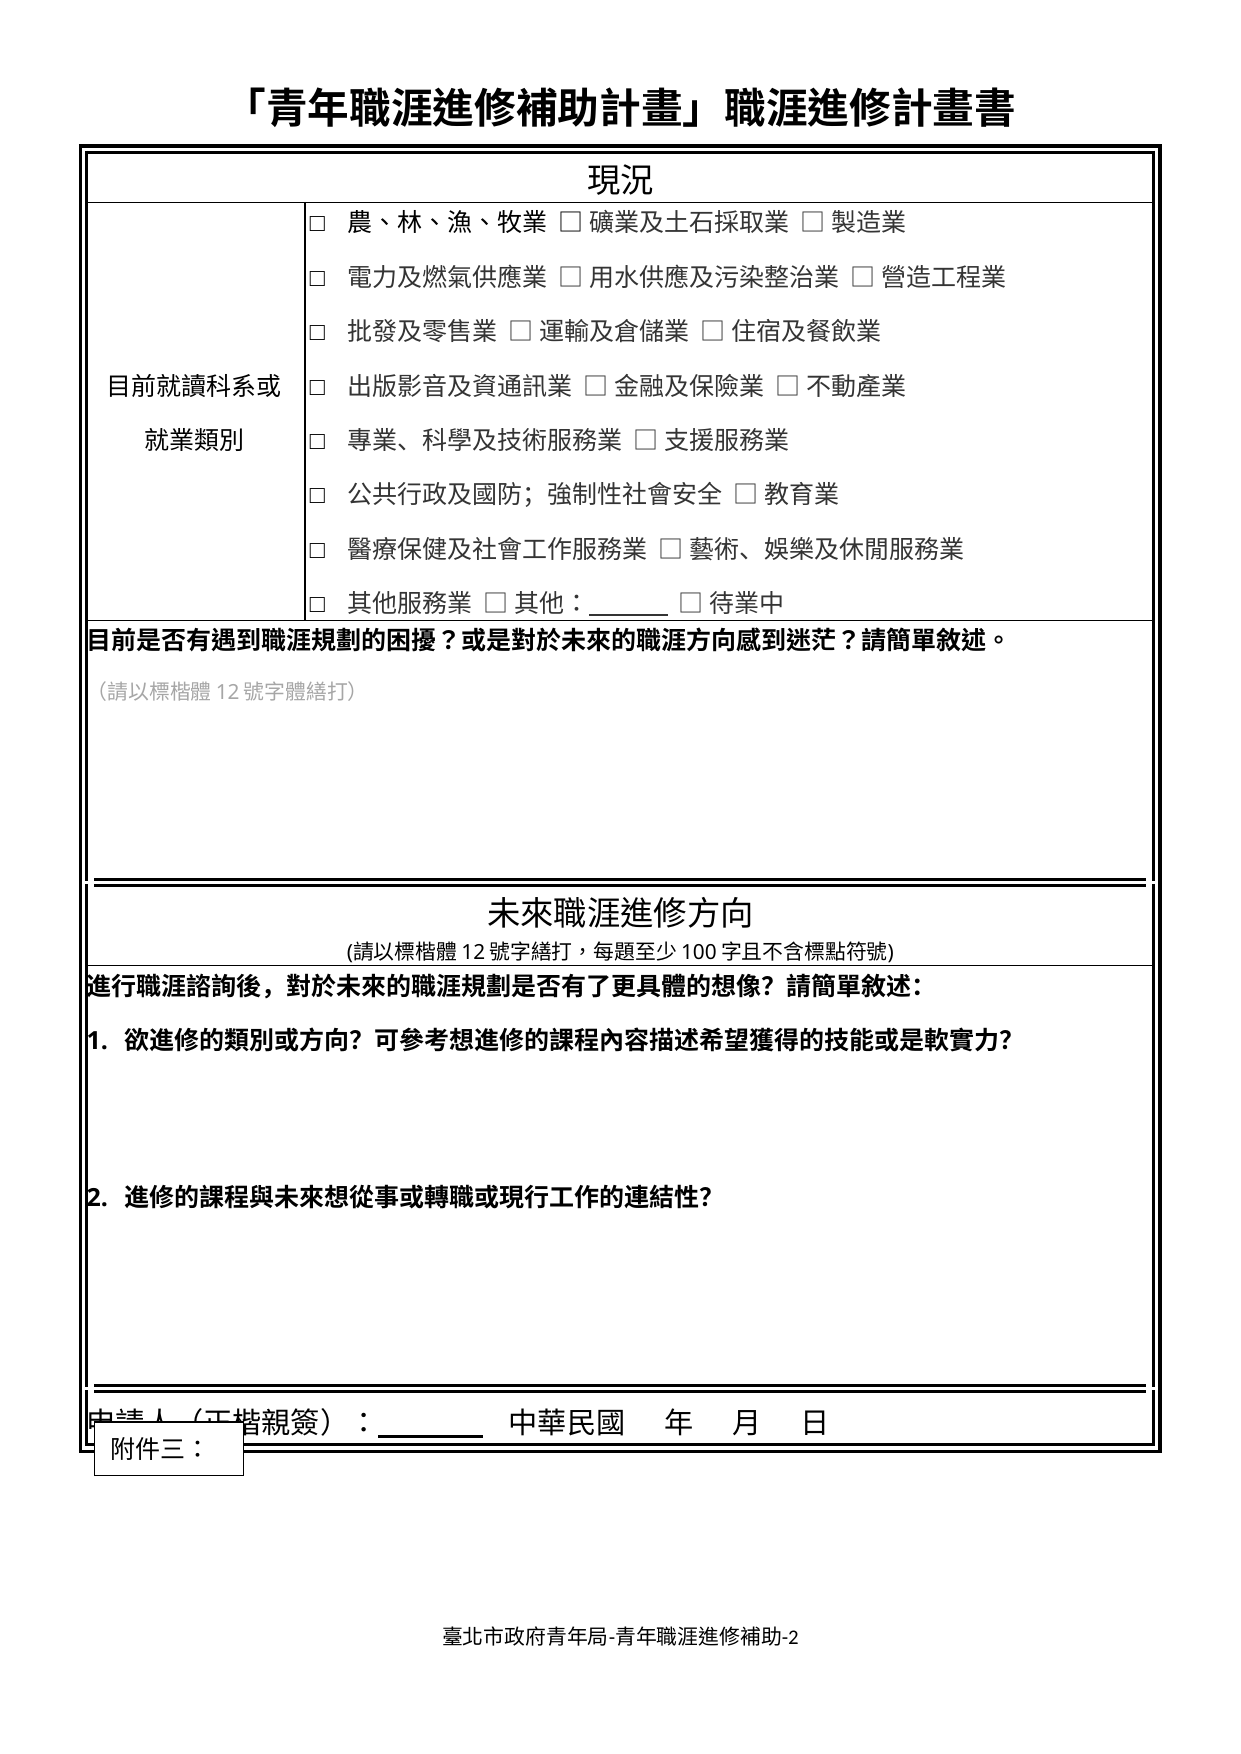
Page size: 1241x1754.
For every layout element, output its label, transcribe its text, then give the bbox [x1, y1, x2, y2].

table_cell 目前就讀科系或 就業類別 [88, 203, 304, 620]
table_cell 未來職涯進修方向 (請以標楷體12號字繕打，每題至少100字且不含標點符號) [84, 878, 1157, 965]
text 附件三：(申請)切結書、同意書 [110, 1430, 228, 1468]
table_header 現況 [84, 148, 1157, 202]
text 「青年職涯進修補助計畫」職涯進修計畫書 [75, 75, 1165, 135]
table_cell 進行職涯諮詢後，對於未來的職涯規劃是否有了更具體的想像？請簡單敘述： 欲進修的類別或方向？可參考想進修的課程內容描述希望獲得的技能或是軟實力？ 進修的課程與未來想從事或轉職或現行工作的連結性？ [88, 966, 1152, 1384]
table_cell 申請人（正楷親簽）： 中華民國 年 月 日 [84, 1384, 1157, 1443]
table_cell 目前是否有遇到職涯規劃的困擾？或是對於未來的職涯方向感到迷茫？請簡單敘述。 （請以標楷體12號字體繕打） [88, 621, 1152, 877]
table_cell 農、林、漁、牧業 □ 礦業及土石採取業 □ 製造業 電力及燃氣供應業 □ 用水供應及污染整治業 □ 營造工程業 批發及零售業 □ 運輸及倉儲業 □ 住宿及餐飲業 出版影音及資通訊業 □ 金融及保險業 □ 不動產業 專業、科學及技術服務業 □ 支援服務業 公共行政及國防；強制性社會安全 □ 教育業 醫療保健及社會工作服務業 □ 藝術、娛樂及休閒服務業 其他服務業 □ 其他： □ 待業中 [306, 203, 1152, 620]
